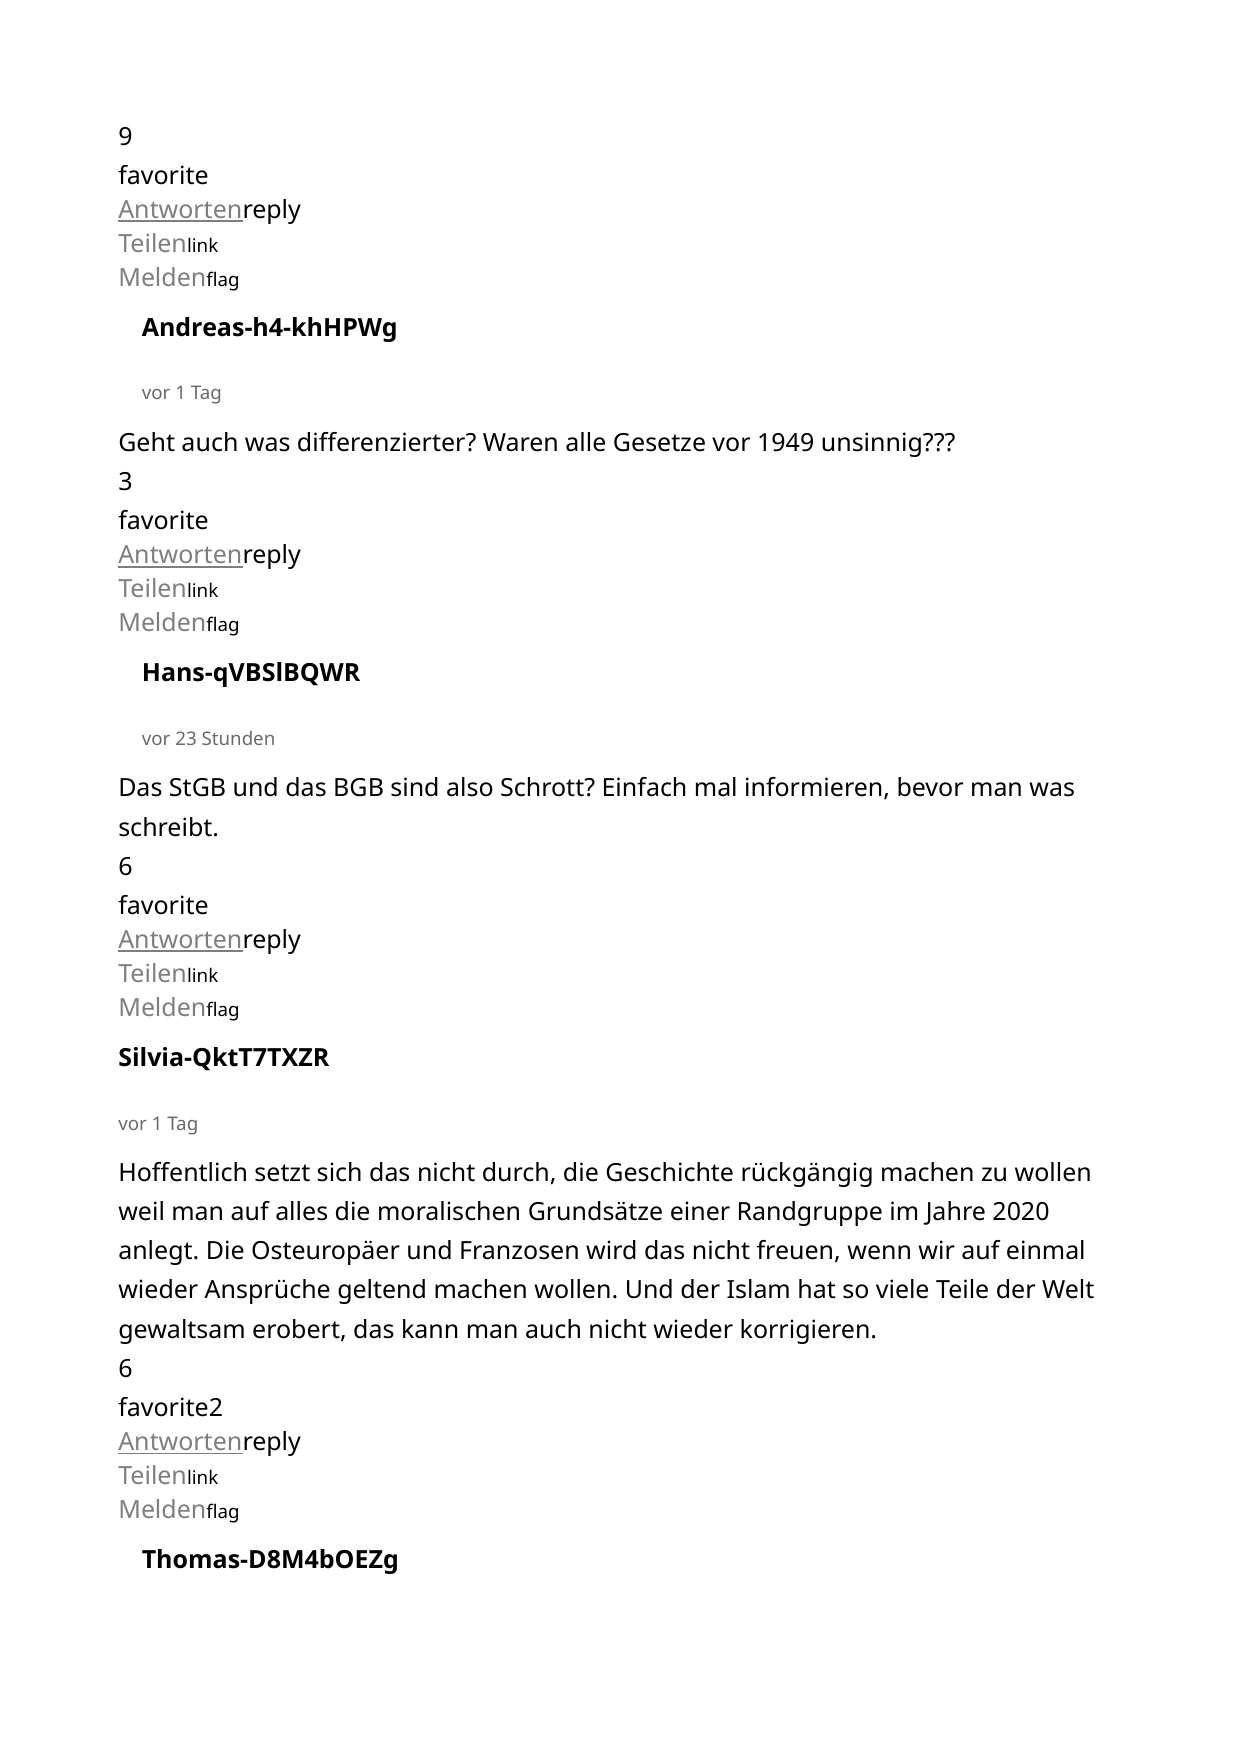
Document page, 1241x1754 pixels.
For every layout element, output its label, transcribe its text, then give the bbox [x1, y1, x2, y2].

text favorite2 [118, 1390, 1122, 1424]
text Antwortenreply [118, 922, 1122, 956]
text Thomas-D8M4bOEZg [142, 1542, 1114, 1576]
text Antwortenreply [118, 537, 1122, 571]
text Das StGB und das BGB sind also Schrott? Einfach mal informieren, bevor man was schreibt. [118, 770, 1122, 843]
text vor 23 Stunden [142, 725, 1117, 751]
text Teilenlink [118, 225, 1122, 259]
text Geht auch was differenzierter? Waren alle Gesetze vor 1949 unsinnig??? [118, 424, 1122, 458]
text favorite [118, 503, 1122, 537]
text 3 [118, 464, 1122, 498]
text Hans-qVBSlBQWR [142, 655, 1114, 689]
text Teilenlink [118, 956, 1122, 990]
text Meldenflag [118, 1492, 1122, 1526]
text Andreas-h4-khHPWg [142, 309, 1114, 343]
text Silvia-QktT7TXZR [118, 1039, 1114, 1073]
text favorite [118, 157, 1122, 191]
text vor 1 Tag [118, 1110, 1117, 1135]
text Meldenflag [118, 605, 1122, 639]
text 6 [118, 1351, 1122, 1384]
text favorite [118, 887, 1122, 922]
text vor 1 Tag [142, 379, 1117, 405]
text Meldenflag [118, 259, 1122, 293]
text 6 [118, 848, 1122, 882]
text Meldenflag [118, 990, 1122, 1024]
text Teilenlink [118, 571, 1122, 605]
text Antwortenreply [118, 1424, 1122, 1458]
text 9 [118, 118, 1122, 152]
text Antwortenreply [118, 191, 1122, 225]
text Hoffentlich setzt sich das nicht durch, die Geschichte rückgängig machen zu wollen weil man auf alles die moralischen Grundsätze einer Randgruppe im Jahre 2020 anlegt. Die Osteuropäer und Franzosen wird das nicht freuen, wenn wir auf einmal wieder Ansprüche geltend machen wollen. Und der Islam hat so viele Teile der Welt gewaltsam erobert, das kann man auch nicht wieder korrigieren. [118, 1155, 1122, 1345]
text Teilenlink [118, 1458, 1122, 1492]
